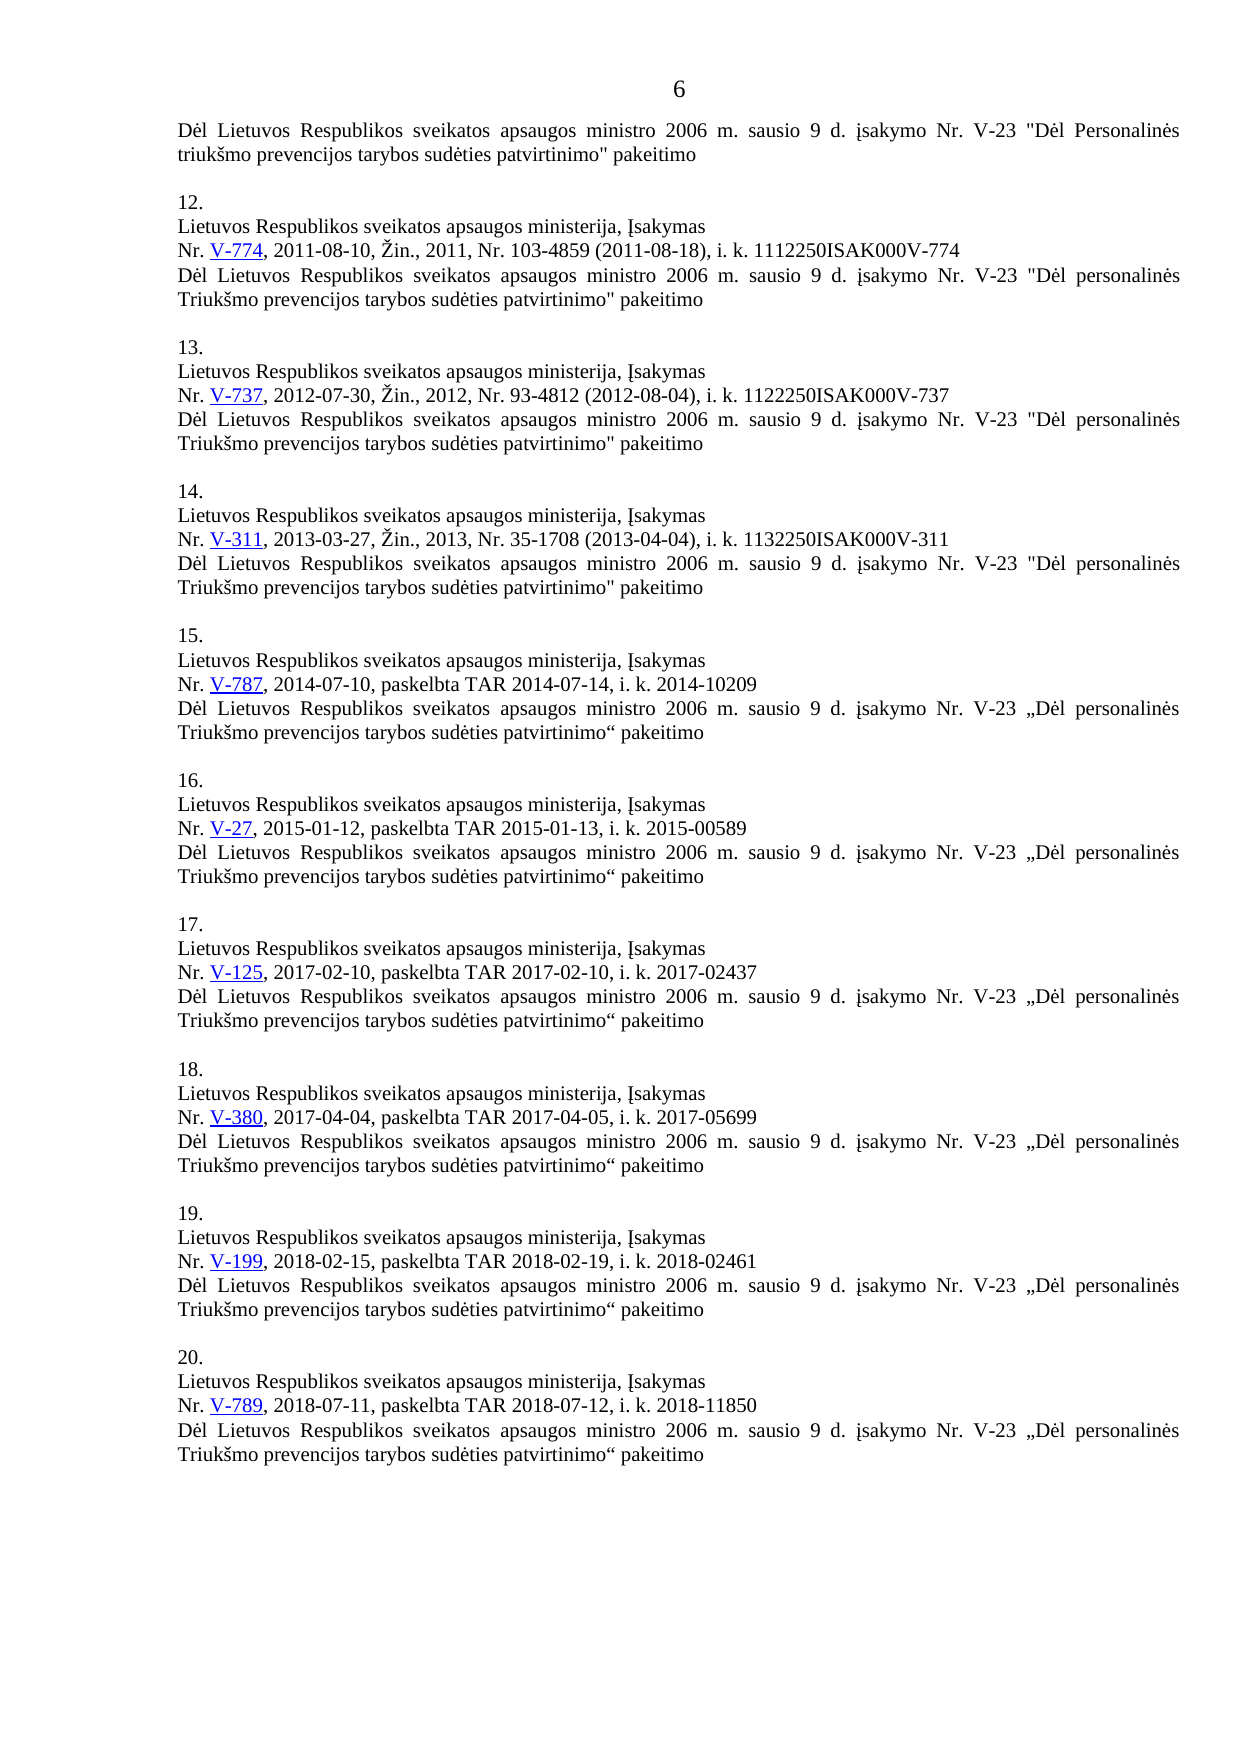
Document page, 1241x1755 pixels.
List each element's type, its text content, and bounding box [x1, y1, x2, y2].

text Dėl Lietuvos Respublikos sveikatos apsaugos ministro 2006 m. sausio 9 d. įsakymo Nr. V-23 „Dėl personalinės Triukšmo prevencijos tarybos sudėties patvirtinimo“ pakeitimo [177, 696, 1181, 744]
text Dėl Lietuvos Respublikos sveikatos apsaugos ministro 2006 m. sausio 9 d. įsakymo Nr. V-23 „Dėl personalinės Triukšmo prevencijos tarybos sudėties patvirtinimo“ pakeitimo [177, 1417, 1181, 1466]
text Nr. V-789, 2018-07-11, paskelbta TAR 2018-07-12, i. k. 2018-11850 [177, 1393, 1181, 1417]
text 15. [177, 623, 1181, 647]
text Nr. V-27, 2015-01-12, paskelbta TAR 2015-01-13, i. k. 2015-00589 [177, 816, 1181, 840]
text Dėl Lietuvos Respublikos sveikatos apsaugos ministro 2006 m. sausio 9 d. įsakymo Nr. V-23 „Dėl personalinės Triukšmo prevencijos tarybos sudėties patvirtinimo“ pakeitimo [177, 1129, 1181, 1177]
text Dėl Lietuvos Respublikos sveikatos apsaugos ministro 2006 m. sausio 9 d. įsakymo Nr. V-23 „Dėl personalinės Triukšmo prevencijos tarybos sudėties patvirtinimo“ pakeitimo [177, 984, 1181, 1032]
text Dėl Lietuvos Respublikos sveikatos apsaugos ministro 2006 m. sausio 9 d. įsakymo Nr. V-23 „Dėl personalinės Triukšmo prevencijos tarybos sudėties patvirtinimo“ pakeitimo [177, 1273, 1181, 1321]
text Nr. V-774, 2011-08-10, Žin., 2011, Nr. 103-4859 (2011-08-18), i. k. 1112250ISAK000V-774 [177, 238, 1181, 262]
text Lietuvos Respublikos sveikatos apsaugos ministerija, Įsakymas [177, 647, 1181, 672]
text Dėl Lietuvos Respublikos sveikatos apsaugos ministro 2006 m. sausio 9 d. įsakymo Nr. V-23 "Dėl personalinės Triukšmo prevencijos tarybos sudėties patvirtinimo" pakeitimo [177, 407, 1181, 455]
text Lietuvos Respublikos sveikatos apsaugos ministerija, Įsakymas [177, 359, 1181, 383]
text Nr. V-199, 2018-02-15, paskelbta TAR 2018-02-19, i. k. 2018-02461 [177, 1249, 1181, 1273]
text Lietuvos Respublikos sveikatos apsaugos ministerija, Įsakymas [177, 214, 1181, 238]
text Nr. V-787, 2014-07-10, paskelbta TAR 2014-07-14, i. k. 2014-10209 [177, 672, 1181, 696]
text Dėl Lietuvos Respublikos sveikatos apsaugos ministro 2006 m. sausio 9 d. įsakymo Nr. V-23 "Dėl personalinės Triukšmo prevencijos tarybos sudėties patvirtinimo" pakeitimo [177, 551, 1181, 599]
text Lietuvos Respublikos sveikatos apsaugos ministerija, Įsakymas [177, 792, 1181, 816]
text 13. [177, 335, 1181, 359]
text Lietuvos Respublikos sveikatos apsaugos ministerija, Įsakymas [177, 1081, 1181, 1105]
text Dėl Lietuvos Respublikos sveikatos apsaugos ministro 2006 m. sausio 9 d. įsakymo Nr. V-23 "Dėl personalinės Triukšmo prevencijos tarybos sudėties patvirtinimo" pakeitimo [177, 262, 1181, 311]
text Dėl Lietuvos Respublikos sveikatos apsaugos ministro 2006 m. sausio 9 d. įsakymo Nr. V-23 „Dėl personalinės Triukšmo prevencijos tarybos sudėties patvirtinimo“ pakeitimo [177, 840, 1181, 888]
text 18. [177, 1057, 1181, 1081]
text Dėl Lietuvos Respublikos sveikatos apsaugos ministro 2006 m. sausio 9 d. įsakymo Nr. V-23 "Dėl Personalinės triukšmo prevencijos tarybos sudėties patvirtinimo" pakeitimo [177, 118, 1181, 166]
text Nr. V-125, 2017-02-10, paskelbta TAR 2017-02-10, i. k. 2017-02437 [177, 960, 1181, 984]
text Nr. V-311, 2013-03-27, Žin., 2013, Nr. 35-1708 (2013-04-04), i. k. 1132250ISAK000V-311 [177, 527, 1181, 551]
text Lietuvos Respublikos sveikatos apsaugos ministerija, Įsakymas [177, 1225, 1181, 1249]
text Nr. V-380, 2017-04-04, paskelbta TAR 2017-04-05, i. k. 2017-05699 [177, 1105, 1181, 1129]
text 19. [177, 1201, 1181, 1225]
text 14. [177, 479, 1181, 503]
text Lietuvos Respublikos sveikatos apsaugos ministerija, Įsakymas [177, 1369, 1181, 1393]
text 12. [177, 190, 1181, 214]
text 20. [177, 1345, 1181, 1369]
text Nr. V-737, 2012-07-30, Žin., 2012, Nr. 93-4812 (2012-08-04), i. k. 1122250ISAK000V-737 [177, 383, 1181, 407]
text 17. [177, 912, 1181, 936]
text Lietuvos Respublikos sveikatos apsaugos ministerija, Įsakymas [177, 936, 1181, 960]
text Lietuvos Respublikos sveikatos apsaugos ministerija, Įsakymas [177, 503, 1181, 527]
text 16. [177, 768, 1181, 792]
